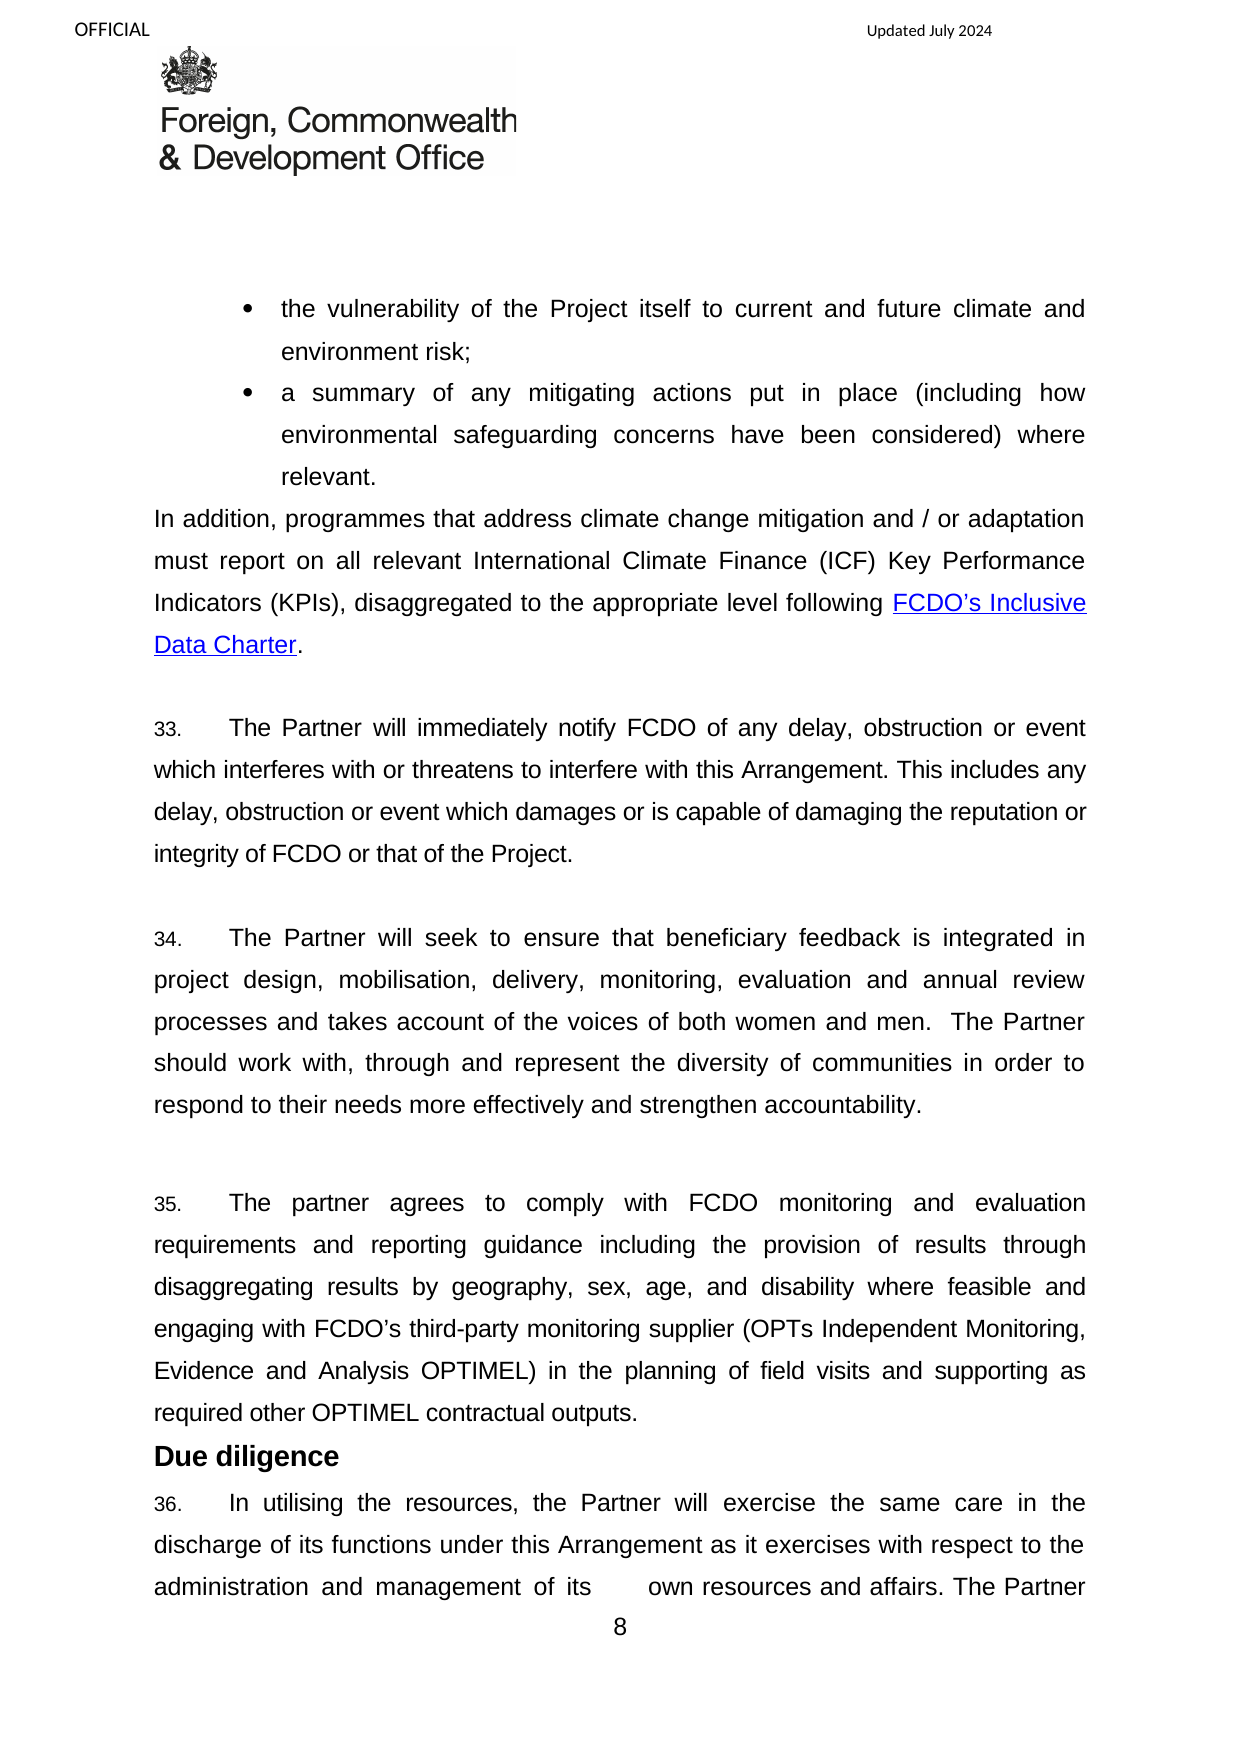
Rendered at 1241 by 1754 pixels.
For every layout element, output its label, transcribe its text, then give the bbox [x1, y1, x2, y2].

list In utilising the resources, the Partner will exercise the same care in the discharge of its functions under this Arrangement as it exercises with respect to the administration and management of its own resources and affairs. The Partner [153, 1489, 1087, 1601]
list a summary of any mitigating actions put in place (including how environmental safeguarding concerns have been considered) where relevant. [243, 379, 1087, 491]
list the vulnerability of the Project itself to current and future climate and environment risk; [243, 295, 1087, 365]
text Due diligence [153, 1440, 1087, 1473]
picture [157, 46, 517, 176]
list The Partner will seek to ensure that beneficiary feedback is integrated in project design, mobilisation, delivery, monitoring, evaluation and annual review processes and takes account of the voices of both women and men. The Partner should work with, through and represent the diversity of communities in order to respond to their needs more effectively and strengthen accountability. [153, 924, 1087, 1119]
list The Partner will immediately notify FCDO of any delay, obstruction or event which interferes with or threatens to interfere with this Arrangement. This includes any delay, obstruction or event which damages or is capable of damaging the reputation or integrity of FCDO or that of the Project. [153, 714, 1087, 868]
text In addition, programmes that address climate change mitigation and / or adaptation must report on all relevant International Climate Finance (ICF) Key Performance Indicators (KPIs), disaggregated to the appropriate level following FCDO’s Inclusive Data Charter. [153, 505, 1087, 658]
list The partner agrees to comply with FCDO monitoring and evaluation requirements and reporting guidance including the provision of results through disaggregating results by geography, sex, age, and disability where feasible and engaging with FCDO’s third-party monitoring supplier (OPTs Independent Monitoring, Evidence and Analysis OPTIMEL) in the planning of field visits and supporting as required other OPTIMEL contractual outputs. [153, 1189, 1087, 1426]
